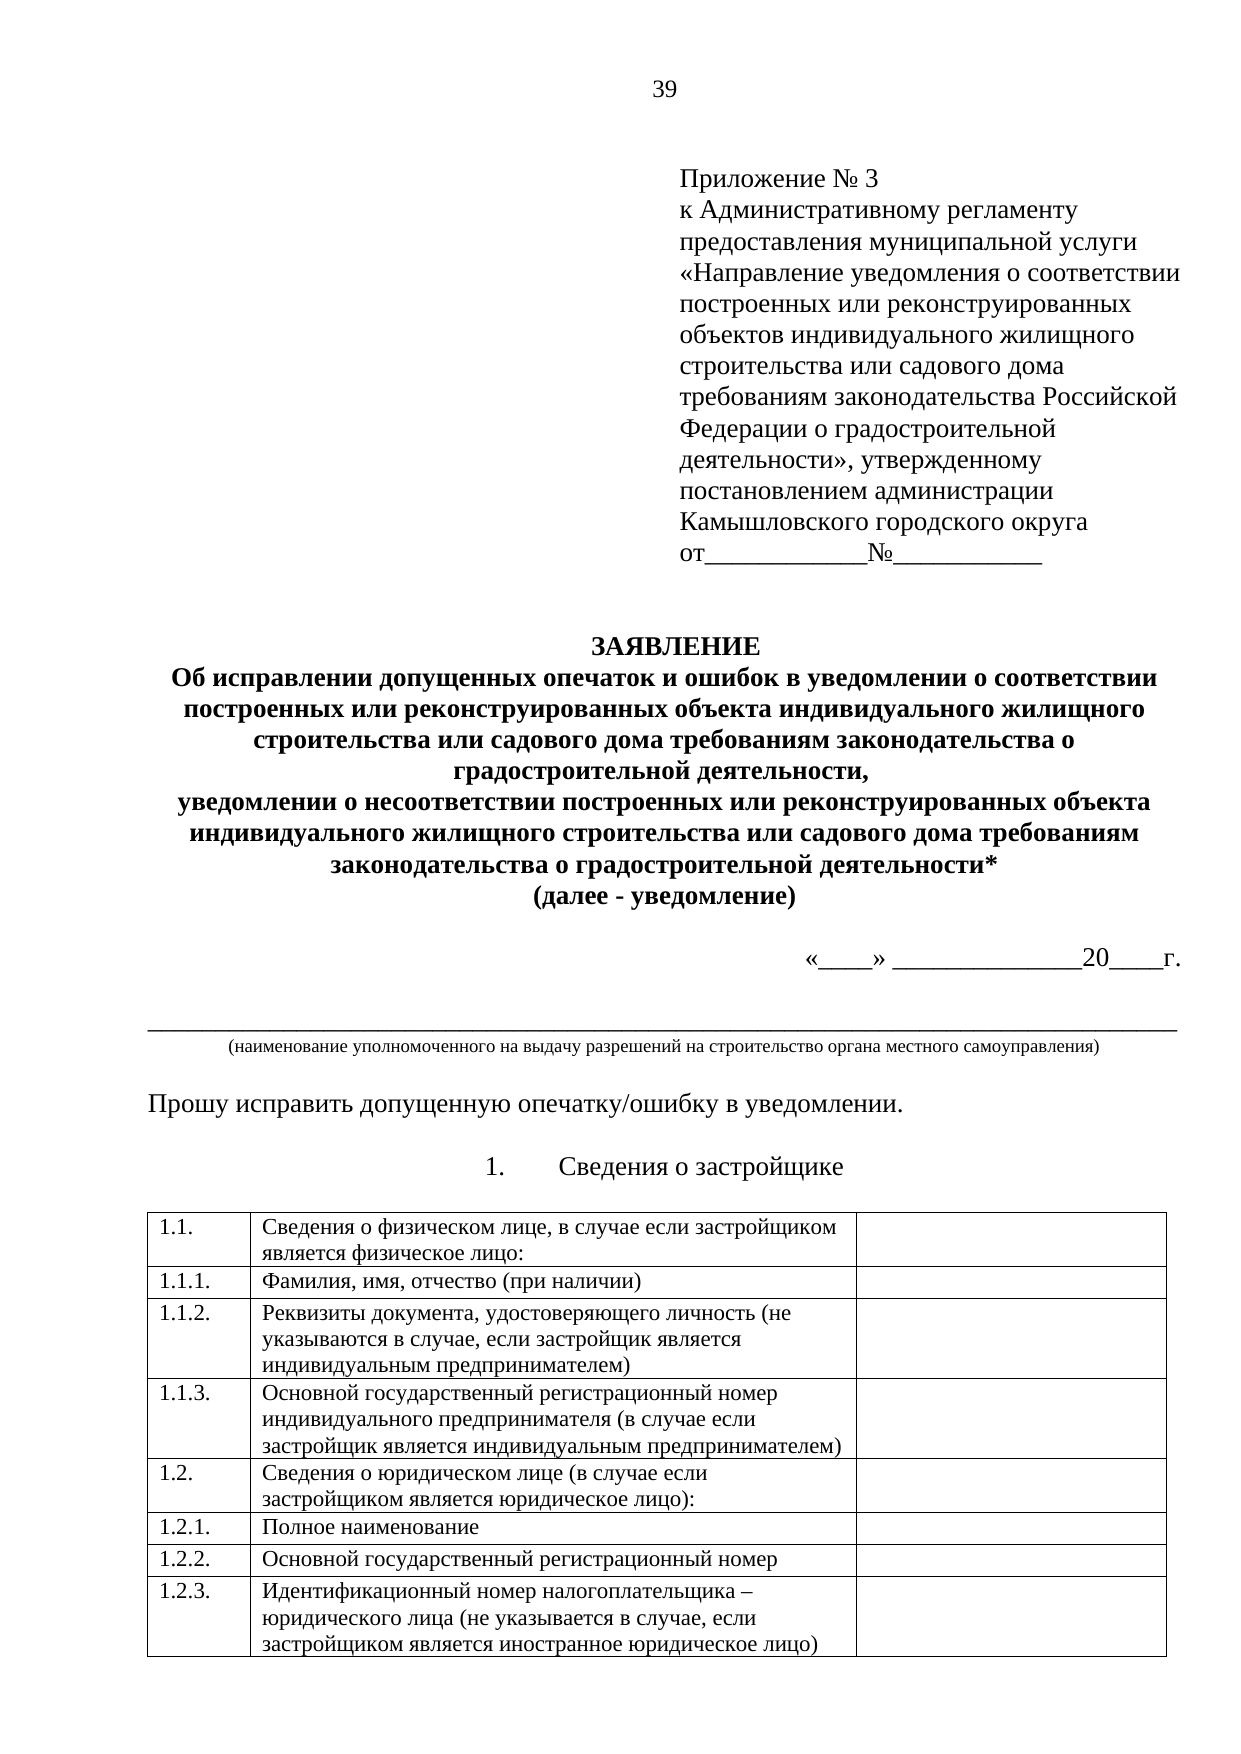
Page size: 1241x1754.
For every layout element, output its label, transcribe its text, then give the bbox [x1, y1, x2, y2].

table_cell [857, 1267, 1166, 1298]
table_cell Полное наименование [251, 1513, 856, 1544]
text от____________№___________ [679, 536, 1181, 567]
table_cell [857, 1459, 1166, 1512]
table_cell [857, 1545, 1166, 1576]
text ­____________________________________________________________________________ [148, 1003, 1181, 1034]
text «____» ______________20____г. [148, 941, 1181, 972]
table_cell [857, 1299, 1166, 1378]
table_cell [857, 1379, 1166, 1458]
table_cell Фамилия, имя, отчество (при наличии) [251, 1267, 856, 1298]
table_header Сведения о физическом лице, в случае если застройщиком является физическое лицо: [251, 1213, 856, 1266]
table_cell Реквизиты документа, удостоверяющего личность (не указываются в случае, если застройщик является индивидуальным предпринимателем) [251, 1299, 856, 1378]
table_cell 1.1.1. [148, 1267, 250, 1298]
table_cell 1.2.1. [148, 1513, 250, 1544]
table_cell 1.2.3. [148, 1577, 250, 1656]
table_cell Основной государственный регистрационный номер индивидуального предпринимателя (в случае если застройщик является индивидуальным предпринимателем) [251, 1379, 856, 1458]
text (наименование уполномоченного на выдачу разрешений на строительство органа местного самоуправления) [148, 1034, 1181, 1056]
table_cell [857, 1513, 1166, 1544]
table_cell Идентификационный номер налогоплательщика – юридического лица (не указывается в случае, если застройщиком является иностранное юридическое лицо) [251, 1577, 856, 1656]
table_cell Основной государственный регистрационный номер [251, 1545, 856, 1576]
table_cell 1.1.2. [148, 1299, 250, 1378]
table_cell 1.2. [148, 1459, 250, 1512]
text Прошу исправить допущенную опечатку/ошибку в уведомлении. [148, 1087, 1181, 1118]
text к Административному регламенту предоставления муниципальной услуги «Направление уведомления о соответствии построенных или реконструированных объектов индивидуального жилищного строительства или садового дома требованиям законодательства Российской Федерации о градостроительной деятельности», утвержденному постановлением администрации Камышловского городского округа [679, 194, 1181, 536]
table_cell [857, 1577, 1166, 1656]
table_cell 1.1.3. [148, 1379, 250, 1458]
table_header [857, 1213, 1166, 1266]
list Сведения о застройщике [148, 1149, 1181, 1181]
text Об исправлении допущенных опечаток и ошибок в уведомлении о соответствии построенных или реконструированных объекта индивидуального жилищного строительства или садового дома требованиям законодательства о градостроительной деятельности, уведомлении о несоответствии построенных или реконструированных объекта индивидуального жилищного строительства или садового дома требованиям законодательства о градостроительной деятельности* (далее - уведомление) [148, 661, 1181, 910]
table_header [148, 1213, 250, 1266]
text ЗАЯВЛЕНИЕ [148, 630, 1181, 661]
text Приложение № 3 [679, 162, 1181, 194]
table_cell 1.2.2. [148, 1545, 250, 1576]
table_cell Сведения о юридическом лице (в случае если застройщиком является юридическое лицо): [251, 1459, 856, 1512]
